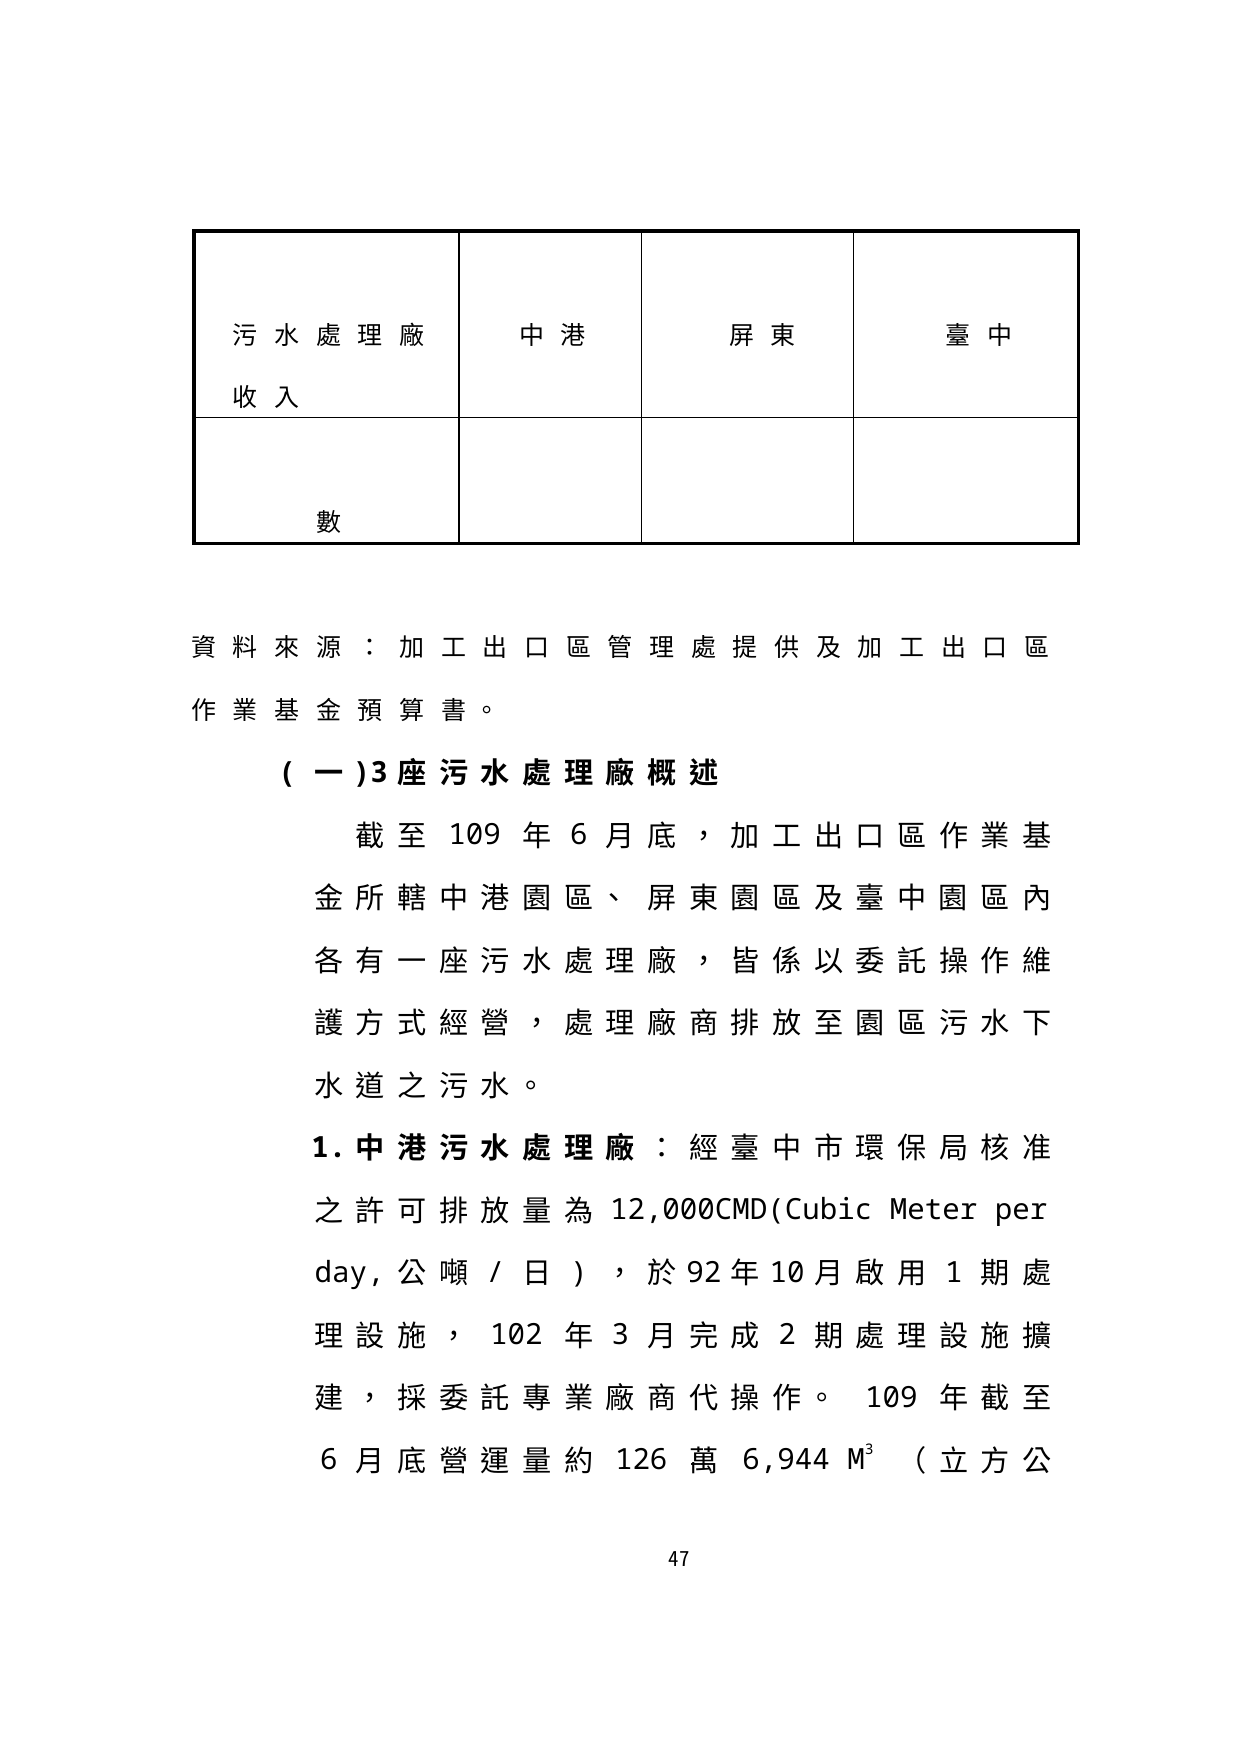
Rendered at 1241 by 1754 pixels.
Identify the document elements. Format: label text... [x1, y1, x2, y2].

table_cell 數 [196, 418, 458, 542]
text 截至109年6月底，加工出口區作業基金所轄中港園區、屏東園區及臺中園區內各有一座污水處理廠，皆係以委託操作維護方式經營，處理廠商排放至園區污水下水道之污水。 [271, 792, 1058, 1104]
text (一)3座污水處理廠概述 [242, 729, 1058, 792]
table_header 中港 [460, 233, 641, 417]
table_header 污水處理廠收入 [196, 233, 458, 417]
table_header 屏東 [642, 233, 853, 417]
table_cell [642, 418, 853, 542]
text 資料來源：加工出口區管理處提供及加工出口區作業基金預算書。 [183, 604, 1058, 729]
table_header 臺中 [854, 233, 1077, 417]
table_cell [460, 418, 641, 542]
table_cell [854, 418, 1077, 542]
text 1.中港污水處理廠：經臺中市環保局核准之許可排放量為12,000CMD(Cubic Meter per day,公噸/日)，於92年10月啟用1期處理設施，102年3月完成2期處理設施擴建，採委託專業廠商代操作。109年截至6月底營運量約126萬6,944 M3（立方公 [271, 1104, 1058, 1479]
